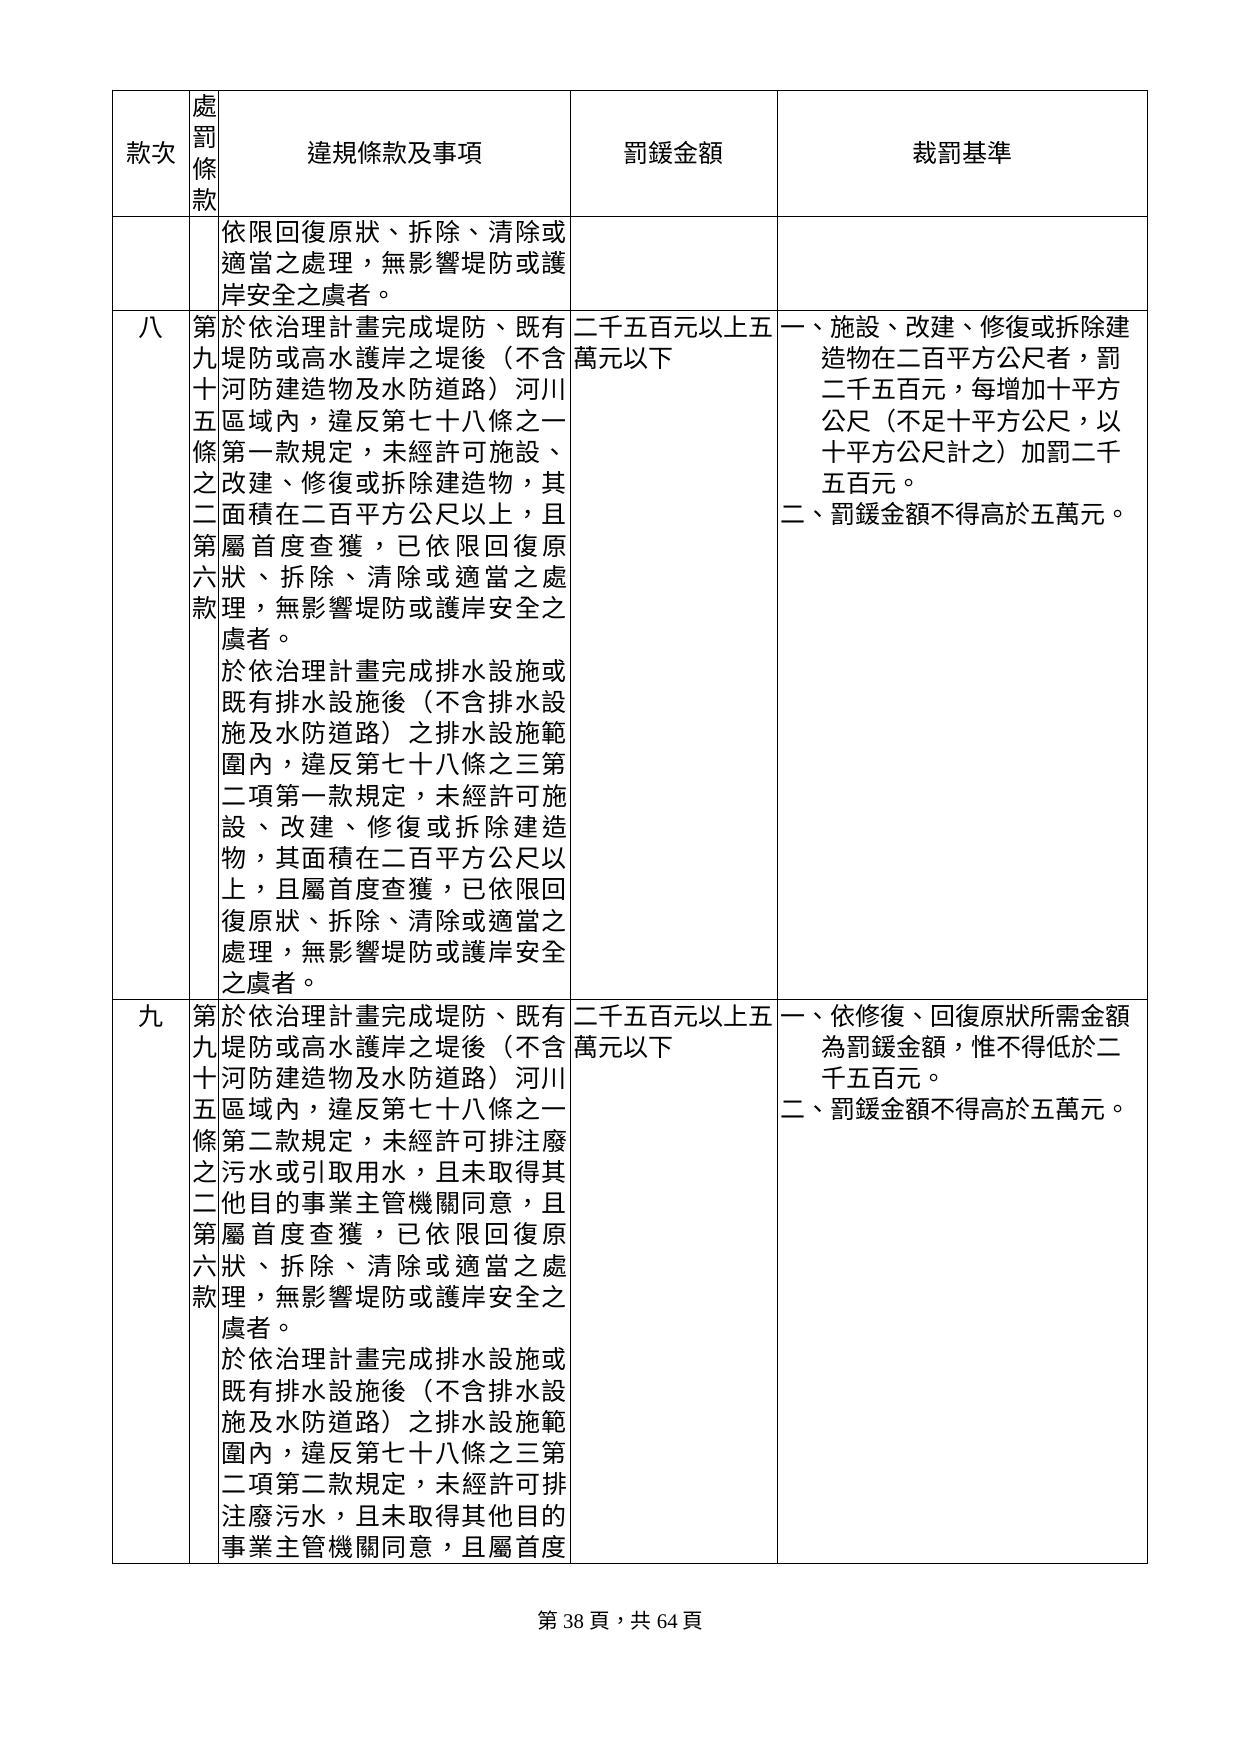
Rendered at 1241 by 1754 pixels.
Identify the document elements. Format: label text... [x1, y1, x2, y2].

table_cell 一、依修復、回復原狀所需金額為罰鍰金額，惟不得低於二千五百元。 二、罰鍰金額不得高於五萬元。 [778, 1000, 1147, 1562]
table_cell [778, 217, 1147, 310]
table_cell [190, 217, 218, 310]
table_cell 第九十五條 之二 第 六 款 [190, 311, 218, 999]
table_cell 一、施設、改建、修復或拆除建造物在二百平方公尺者，罰二千五百元，每增加十平方公尺（不足十平方公尺，以十平方公尺計之）加罰二千五百元。 二、罰鍰金額不得高於五萬元。 [778, 311, 1147, 999]
table_header 罰鍰金額 [571, 91, 777, 216]
table_cell [113, 217, 189, 310]
table_cell 依限回復原狀、拆除、清除或適當之處理，無影響堤防或護岸安全之虞者。 [219, 217, 570, 310]
table_header 處罰條款 [190, 91, 218, 216]
table_cell 二千五百元以上五萬元以下 [571, 311, 777, 999]
table_cell 二千五百元以上五萬元以下 [571, 1000, 777, 1562]
table_header 款次 [113, 91, 189, 216]
table_cell 八 [113, 311, 189, 999]
table_header 違規條款及事項 [219, 91, 570, 216]
table_header 裁罰基準 [778, 91, 1147, 216]
table_cell 於依治理計畫完成堤防、既有堤防或高水護岸之堤後（不含河防建造物及水防道路）河川區域內，違反第七十八條之一第一款規定，未經許可施設、改建、修復或拆除建造物，其面積在二百平方公尺以上，且屬首度查獲，已依限回復原狀、拆除、清除或適當之處理，無影響堤防或護岸安全之虞者。 於依治理計畫完成排水設施或既有排水設施後（不含排水設施及水防道路）之排水設施範圍內，違反第七十八條之三第二項第一款規定，未經許可施設、改建、修復或拆除建造物，其面積在二百平方公尺以上，且屬首度查獲，已依限回復原狀、拆除、清除或適當之處理，無影響堤防或護岸安全之虞者。 [219, 311, 570, 999]
table_cell 於依治理計畫完成堤防、既有堤防或高水護岸之堤後（不含河防建造物及水防道路）河川區域內，違反第七十八條之一第二款規定，未經許可排注廢污水或引取用水，且未取得其他目的事業主管機關同意，且屬首度查獲，已依限回復原狀、拆除、清除或適當之處理，無影響堤防或護岸安全之虞者。 於依治理計畫完成排水設施或既有排水設施後（不含排水設施及水防道路）之排水設施範圍內，違反第七十八條之三第二項第二款規定，未經許可排注廢污水，且未取得其他目的事業主管機關同意，且屬首度 [219, 1000, 570, 1562]
table_cell 九 [113, 1000, 189, 1562]
table_cell 第九十五條 之二 第 六 款 [190, 1000, 218, 1562]
table_cell [571, 217, 777, 310]
